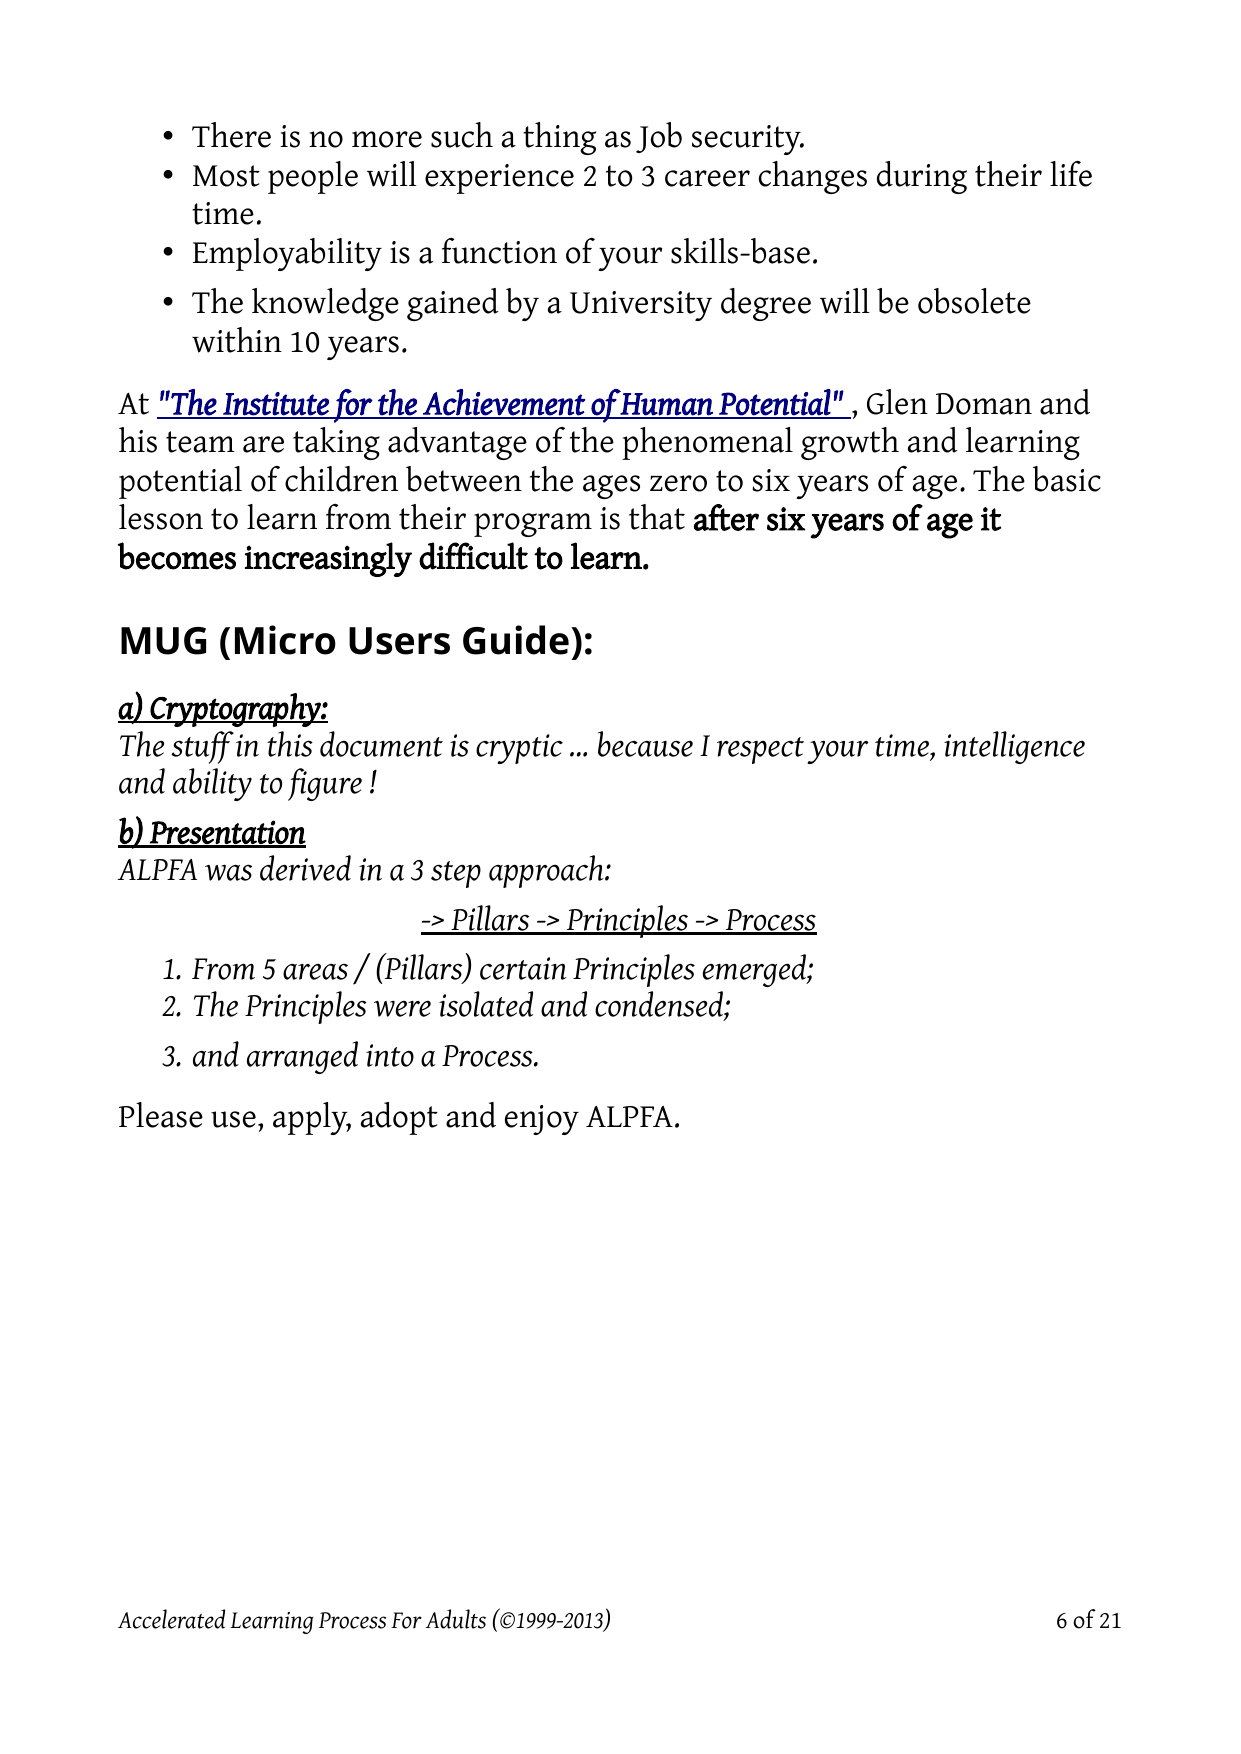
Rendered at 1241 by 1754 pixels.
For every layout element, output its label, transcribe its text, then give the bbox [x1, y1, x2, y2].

list There is no more such a thing as Job security. [162, 118, 1122, 157]
text Please use, apply, adopt and enjoy ALPFA. [118, 1098, 1122, 1137]
text b) Presentation ALPFA was derived in a 3 step approach: [118, 814, 1122, 889]
list The knowledge gained by a University degree will be obsolete within 10 years. [162, 284, 1122, 361]
text At "The Institute for the Achievement of Human Potential" , Glen Doman and his team are taking advantage of the phenomenal growth and learning potential of children between the ages zero to six years of age. The basic lesson to learn from their program is that after six years of age it becomes increasingly difficult to learn. [118, 385, 1122, 577]
subtitle MUG (Micro Users Guide): [118, 614, 1122, 665]
list From 5 areas / (Pillars) certain Principles emerged; [162, 950, 1122, 988]
text a) Cryptography: The stuff in this document is cryptic ... because I respect your time, intelligence and ability to figure ! [118, 689, 1122, 802]
list and arranged into a Process. [162, 1037, 1122, 1075]
list The Principles were isolated and condensed; [162, 988, 1122, 1026]
list Employability is a function of your skills-base. [162, 234, 1122, 272]
text -> Pillars -> Principles -> Process [118, 901, 1122, 939]
list Most people will experience 2 to 3 career changes during their life time. [162, 157, 1122, 234]
